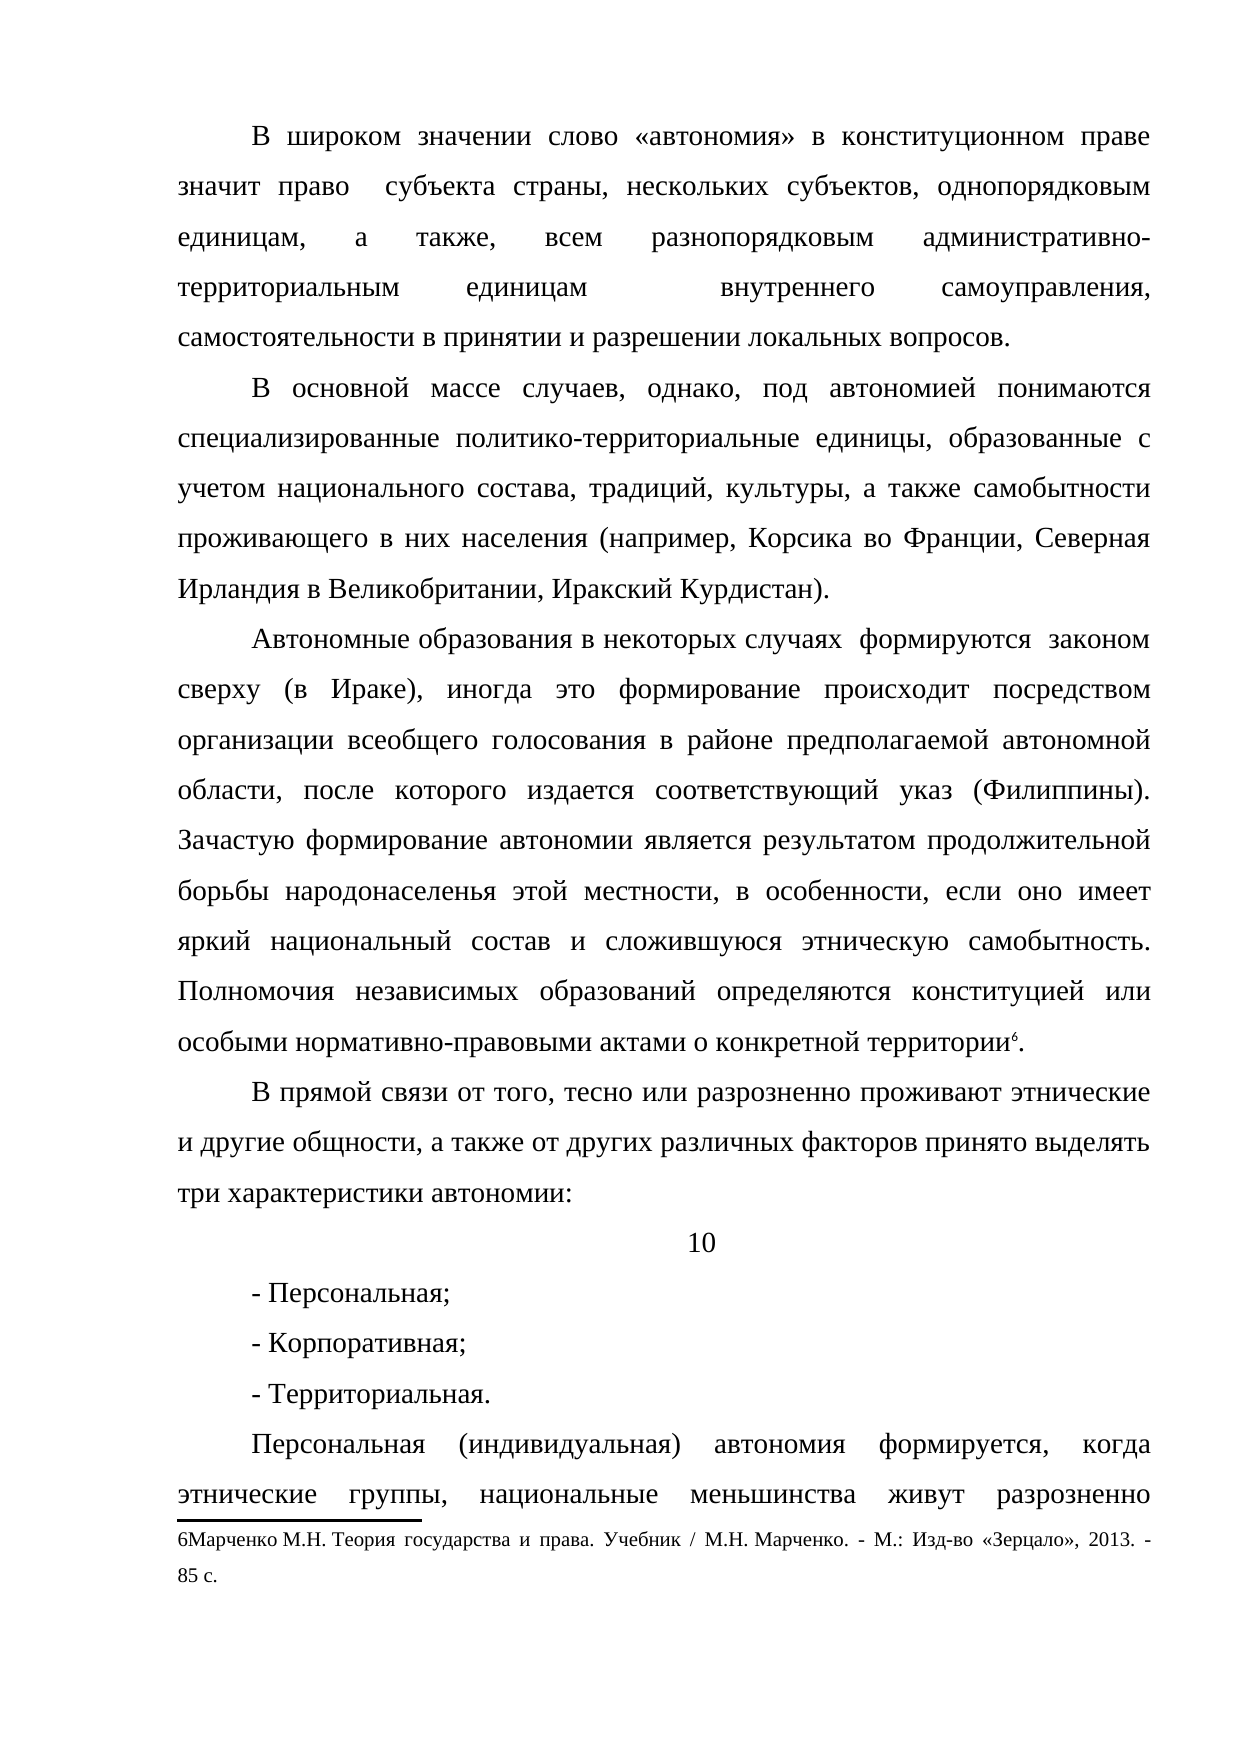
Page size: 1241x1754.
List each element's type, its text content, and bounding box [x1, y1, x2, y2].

text Автономные образования в некоторых случаях формируются законом сверху (в Ираке), иногда это формирование происходит посредством организации всеобщего голосования в районе предполагаемой автономной области, после которого издается соответствующий указ (Филиппины). Зачастую формирование автономии является результатом продолжительной борьбы народонаселенья этой местности, в особенности, если оно имеет яркий национальный состав и сложившуюся этническую самобытность. Полномочия независимых образований определяются конституцией или особыми нормативно-правовыми актами о конкретной территории. [177, 621, 1152, 1057]
text Марченко М.Н. Теория государства и права. Учебник / М.Н. Марченко. - М.: Изд-во «Зерцало», 2013. - 85 с. [177, 1527, 1152, 1587]
text 10 [177, 1225, 1152, 1258]
text В широком значении слово «автономия» в конституционном праве значит право субъекта страны, нескольких субъектов, однопорядковым единицам, а также, всем разнопорядковым административно-территориальным единицам внутреннего самоуправления, самостоятельности в принятии и разрешении локальных вопросов. [177, 118, 1152, 353]
text - Территориальная. [177, 1376, 1152, 1409]
text В основной массе случаев, однако, под автономией понимаются специализированные политико-территориальные единицы, образованные с учетом национального состава, традиций, культуры, а также самобытности проживающего в них населения (например, Корсика во Франции, Северная Ирландия в Великобритании, Иракский Курдистан). [177, 370, 1152, 604]
text Персональная (индивидуальная) автономия формируется, когда этнические группы, национальные меньшинства живут разрозненно [177, 1426, 1152, 1510]
text - Персональная; [177, 1275, 1152, 1309]
text - Корпоративная; [177, 1326, 1152, 1359]
text В прямой связи от того, тесно или разрозненно проживают этнические и другие общности, а также от других различных факторов принято выделять три характеристики автономии: [177, 1074, 1152, 1208]
